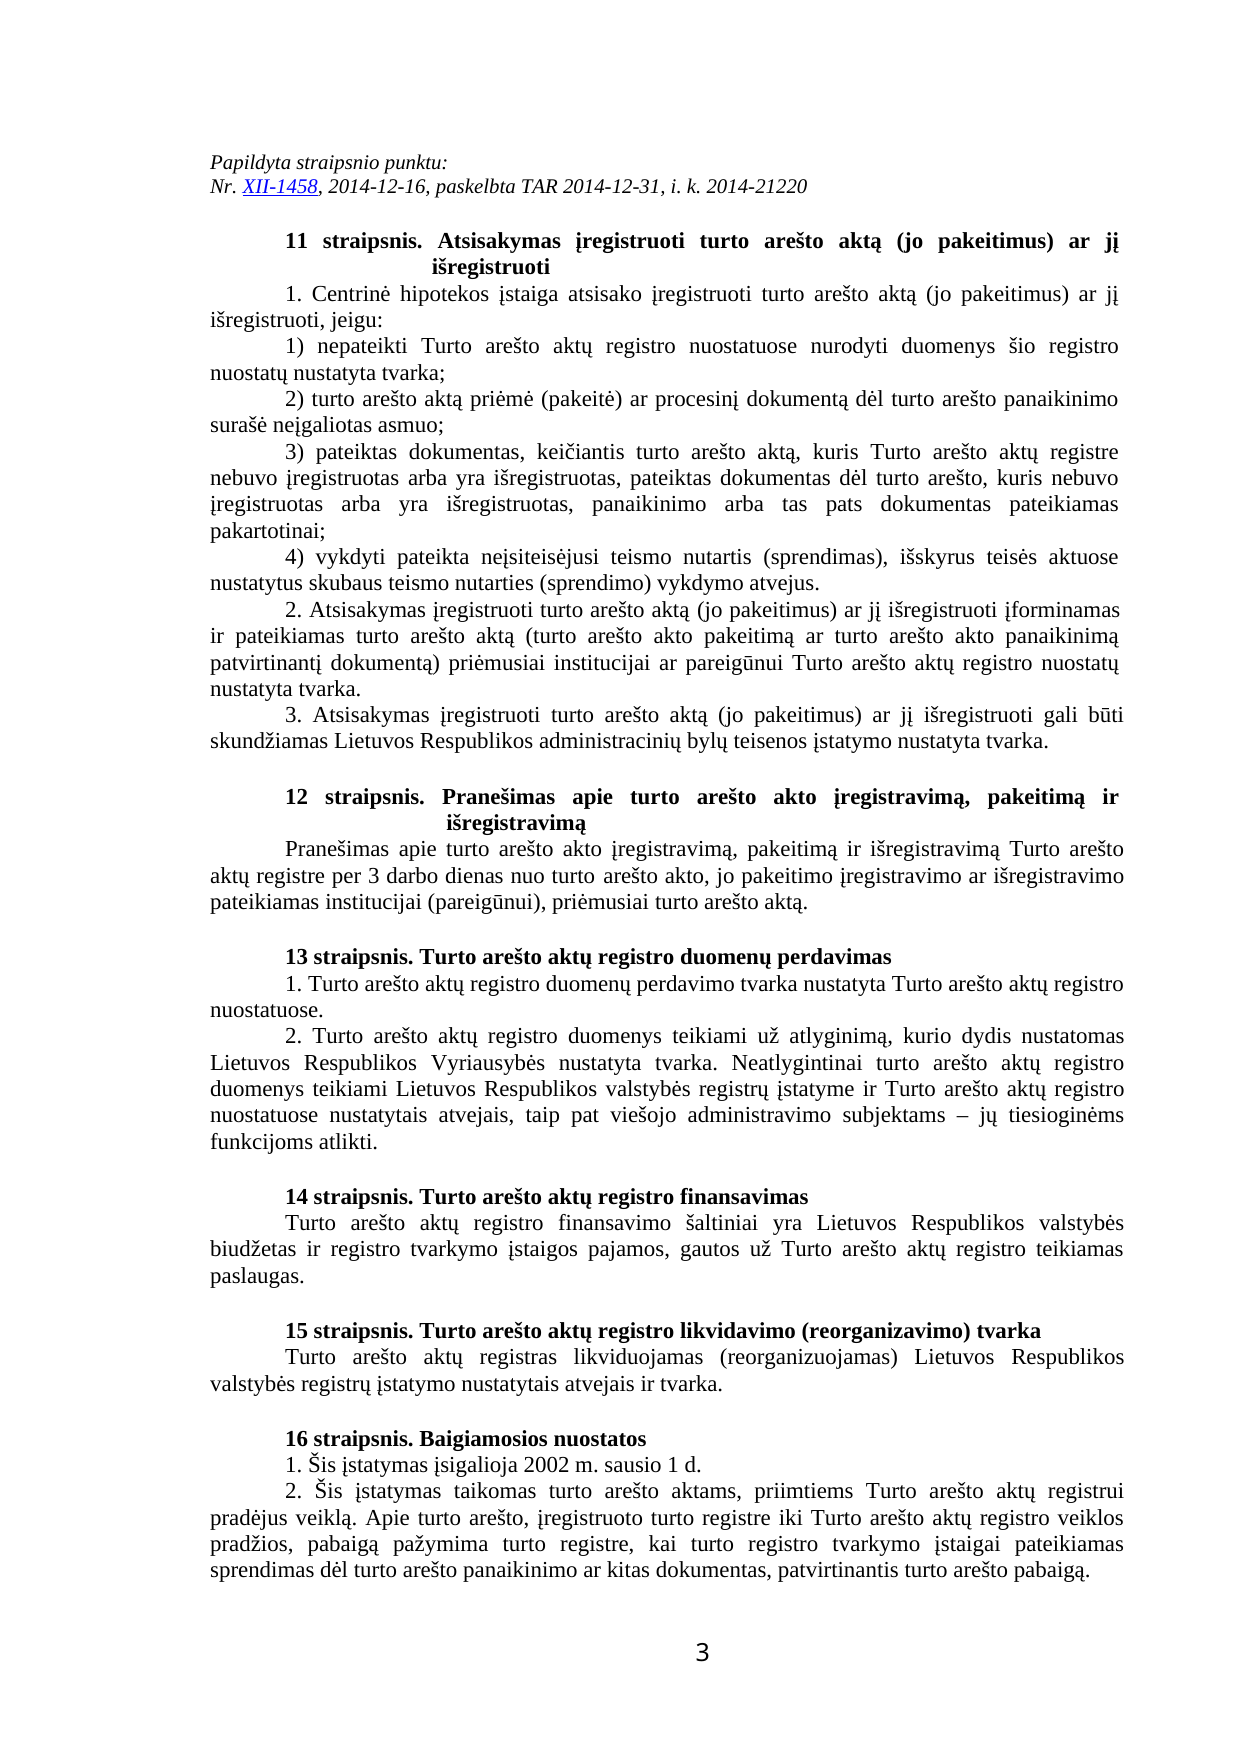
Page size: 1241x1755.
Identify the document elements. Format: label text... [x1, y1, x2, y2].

text 1. Šis įstatymas įsigalioja 2002 m. sausio 1 d. [210, 1451, 1126, 1477]
text 2. Šis įstatymas taikomas turto arešto aktams, priimtiems Turto arešto aktų registrui pradėjus veiklą. Apie turto arešto, įregistruoto turto registre iki Turto arešto aktų registro veiklos pradžios, pabaigą pažymima turto registre, kai turto registro tvarkymo įstaigai pateikiamas sprendimas dėl turto arešto panaikinimo ar kitas dokumentas, patvirtinantis turto arešto pabaigą. [210, 1477, 1126, 1583]
text 11 straipsnis. Atsisakymas įregistruoti turto arešto aktą (jo pakeitimus) ar jį išregistruoti [285, 227, 1120, 279]
text Nr. XII-1458, 2014-12-16, paskelbta TAR 2014-12-31, i. k. 2014-21220 [210, 174, 1120, 198]
text Papildyta straipsnio punktu: [210, 150, 1120, 174]
text 2. Turto arešto aktų registro duomenys teikiami už atlyginimą, kurio dydis nustatomas Lietuvos Respublikos Vyriausybės nustatyta tvarka. Neatlygintinai turto arešto aktų registro duomenys teikiami Lietuvos Respublikos valstybės registrų įstatyme ir Turto arešto aktų registro nuostatuose nustatytais atvejais, taip pat viešojo administravimo subjektams – jų tiesioginėms funkcijoms atlikti. [210, 1022, 1126, 1154]
text 3) pateiktas dokumentas, keičiantis turto arešto aktą, kuris Turto arešto aktų registre nebuvo įregistruotas arba yra išregistruotas, pateiktas dokumentas dėl turto arešto, kuris nebuvo įregistruotas arba yra išregistruotas, panaikinimo arba tas pats dokumentas pateikiamas pakartotinai; [210, 438, 1120, 543]
text Turto arešto aktų registro finansavimo šaltiniai yra Lietuvos Respublikos valstybės biudžetas ir registro tvarkymo įstaigos pajamos, gautos už Turto arešto aktų registro teikiamas paslaugas. [210, 1209, 1126, 1288]
text 3. Atsisakymas įregistruoti turto arešto aktą (jo pakeitimus) ar jį išregistruoti gali būti skundžiamas Lietuvos Respublikos administracinių bylų teisenos įstatymo nustatyta tvarka. [210, 701, 1126, 754]
text 1) nepateikti Turto arešto aktų registro nuostatuose nurodyti duomenys šio registro nuostatų nustatyta tvarka; [210, 332, 1120, 385]
text 16 straipsnis. Baigiamosios nuostatos [210, 1425, 1126, 1451]
text 2. Atsisakymas įregistruoti turto arešto aktą (jo pakeitimus) ar jį išregistruoti įforminamas ir pateikiamas turto arešto aktą (turto arešto akto pakeitimą ar turto arešto akto panaikinimą patvirtinantį dokumentą) priėmusiai institucijai ar pareigūnui Turto arešto aktų registro nuostatų nustatyta tvarka. [210, 596, 1120, 701]
text 1. Centrinė hipotekos įstaiga atsisako įregistruoti turto arešto aktą (jo pakeitimus) ar jį išregistruoti, jeigu: [210, 279, 1120, 332]
text 15 straipsnis. Turto arešto aktų registro likvidavimo (reorganizavimo) tvarka [210, 1317, 1126, 1343]
text 13 straipsnis. Turto arešto aktų registro duomenų perdavimas [210, 943, 1126, 969]
text Turto arešto aktų registras likviduojamas (reorganizuojamas) Lietuvos Respublikos valstybės registrų įstatymo nustatytais atvejais ir tvarka. [210, 1343, 1126, 1396]
text 14 straipsnis. Turto arešto aktų registro finansavimas [210, 1183, 1126, 1209]
text 2) turto arešto aktą priėmė (pakeitė) ar procesinį dokumentą dėl turto arešto panaikinimo surašė neįgaliotas asmuo; [210, 385, 1120, 438]
text Pranešimas apie turto arešto akto įregistravimą, pakeitimą ir išregistravimą Turto arešto aktų registre per 3 darbo dienas nuo turto arešto akto, jo pakeitimo įregistravimo ar išregistravimo pateikiamas institucijai (pareigūnui), priėmusiai turto arešto aktą. [210, 835, 1126, 914]
text 12 straipsnis. Pranešimas apie turto arešto akto įregistravimą, pakeitimą ir išregistravimą [285, 783, 1120, 835]
text 4) vykdyti pateikta neįsiteisėjusi teismo nutartis (sprendimas), išskyrus teisės aktuose nustatytus skubaus teismo nutarties (sprendimo) vykdymo atvejus. [210, 543, 1120, 596]
text 1. Turto arešto aktų registro duomenų perdavimo tvarka nustatyta Turto arešto aktų registro nuostatuose. [210, 969, 1126, 1022]
